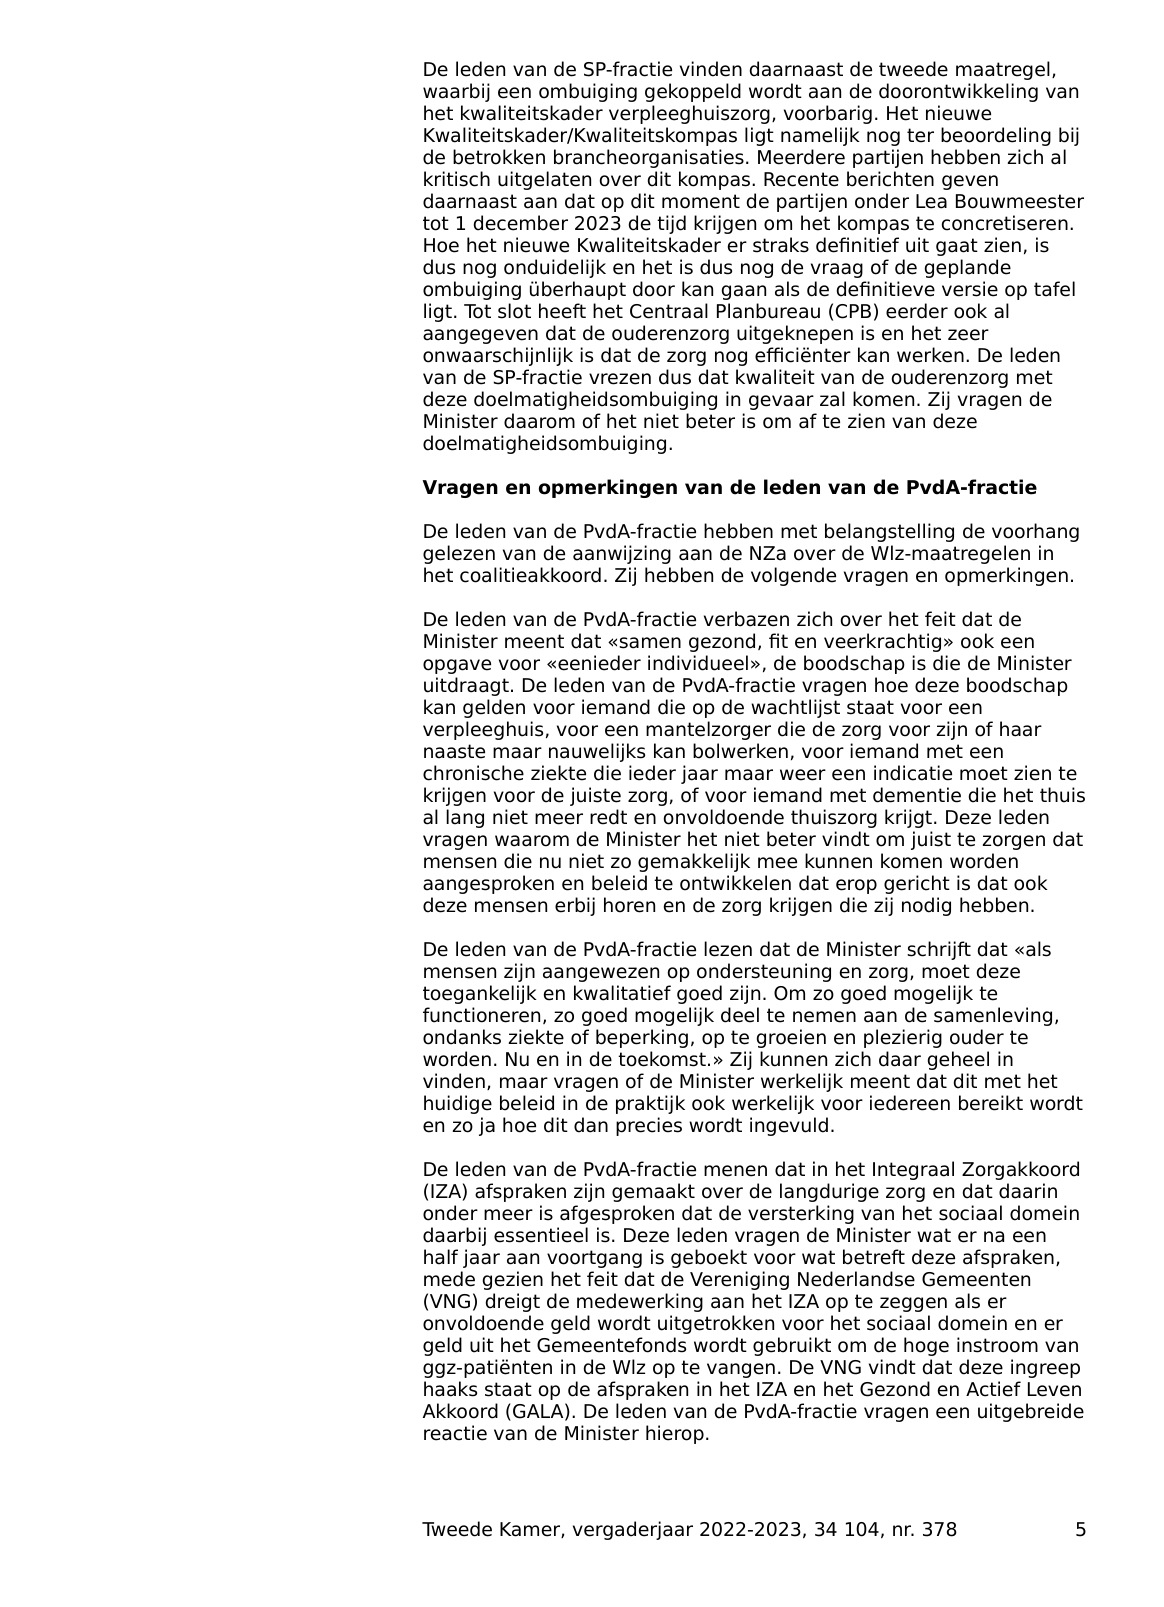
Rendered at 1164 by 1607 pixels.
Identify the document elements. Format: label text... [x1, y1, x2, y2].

text De leden van de PvdA-fractie lezen dat de Minister schrijft dat «als mensen zijn aangewezen op ondersteuning en zorg, moet deze toegankelijk en kwalitatief goed zijn. Om zo goed mogelijk te functioneren, zo goed mogelijk deel te nemen aan de samenleving, ondanks ziekte of beperking, op te groeien en plezierig ouder te worden. Nu en in de toekomst.» Zij kunnen zich daar geheel in vinden, maar vragen of de Minister werkelijk meent dat dit met het huidige beleid in de praktijk ook werkelijk voor iedereen bereikt wordt en zo ja hoe dit dan precies wordt ingevuld. [422, 939, 1087, 1137]
text De leden van de PvdA-fractie menen dat in het Integraal Zorgakkoord (IZA) afspraken zijn gemaakt over de langdurige zorg en dat daarin onder meer is afgesproken dat de versterking van het sociaal domein daarbij essentieel is. Deze leden vragen de Minister wat er na een half jaar aan voortgang is geboekt voor wat betreft deze afspraken, mede gezien het feit dat de Vereniging Nederlandse Gemeenten (VNG) dreigt de medewerking aan het IZA op te zeggen als er onvoldoende geld wordt uitgetrokken voor het sociaal domein en er geld uit het Gemeentefonds wordt gebruikt om de hoge instroom van ggz-patiënten in de Wlz op te vangen. De VNG vindt dat deze ingreep haaks staat op de afspraken in het IZA en het Gezond en Actief Leven Akkoord (GALA). De leden van de PvdA-fractie vragen een uitgebreide reactie van de Minister hierop. [422, 1159, 1087, 1445]
text De leden van de PvdA-fractie hebben met belangstelling de voorhang gelezen van de aanwijzing aan de NZa over de Wlz-maatregelen in het coalitieakkoord. Zij hebben de volgende vragen en opmerkingen. [422, 521, 1087, 587]
subtitle Vragen en opmerkingen van de leden van de PvdA-fractie [422, 477, 1087, 499]
text De leden van de SP-fractie vinden daarnaast de tweede maatregel, waarbij een ombuiging gekoppeld wordt aan de doorontwikkeling van het kwaliteitskader verpleeghuiszorg, voorbarig. Het nieuwe Kwaliteitskader/Kwaliteitskompas ligt namelijk nog ter beoordeling bij de betrokken brancheorganisaties. Meerdere partijen hebben zich al kritisch uitgelaten over dit kompas. Recente berichten geven daarnaast aan dat op dit moment de partijen onder Lea Bouwmeester tot 1 december 2023 de tijd krijgen om het kompas te concretiseren. Hoe het nieuwe Kwaliteitskader er straks definitief uit gaat zien, is dus nog onduidelijk en het is dus nog de vraag of de geplande ombuiging überhaupt door kan gaan als de definitieve versie op tafel ligt. Tot slot heeft het Centraal Planbureau (CPB) eerder ook al aangegeven dat de ouderenzorg uitgeknepen is en het zeer onwaarschijnlijk is dat de zorg nog efficiënter kan werken. De leden van de SP-fractie vrezen dus dat kwaliteit van de ouderenzorg met deze doelmatigheidsombuiging in gevaar zal komen. Zij vragen de Minister daarom of het niet beter is om af te zien van deze doelmatigheidsombuiging. [422, 59, 1087, 455]
text De leden van de PvdA-fractie verbazen zich over het feit dat de Minister meent dat «samen gezond, fit en veerkrachtig» ook een opgave voor «eenieder individueel», de boodschap is die de Minister uitdraagt. De leden van de PvdA-fractie vragen hoe deze boodschap kan gelden voor iemand die op de wachtlijst staat voor een verpleeghuis, voor een mantelzorger die de zorg voor zijn of haar naaste maar nauwelijks kan bolwerken, voor iemand met een chronische ziekte die ieder jaar maar weer een indicatie moet zien te krijgen voor de juiste zorg, of voor iemand met dementie die het thuis al lang niet meer redt en onvoldoende thuiszorg krijgt. Deze leden vragen waarom de Minister het niet beter vindt om juist te zorgen dat mensen die nu niet zo gemakkelijk mee kunnen komen worden aangesproken en beleid te ontwikkelen dat erop gericht is dat ook deze mensen erbij horen en de zorg krijgen die zij nodig hebben. [422, 609, 1087, 917]
